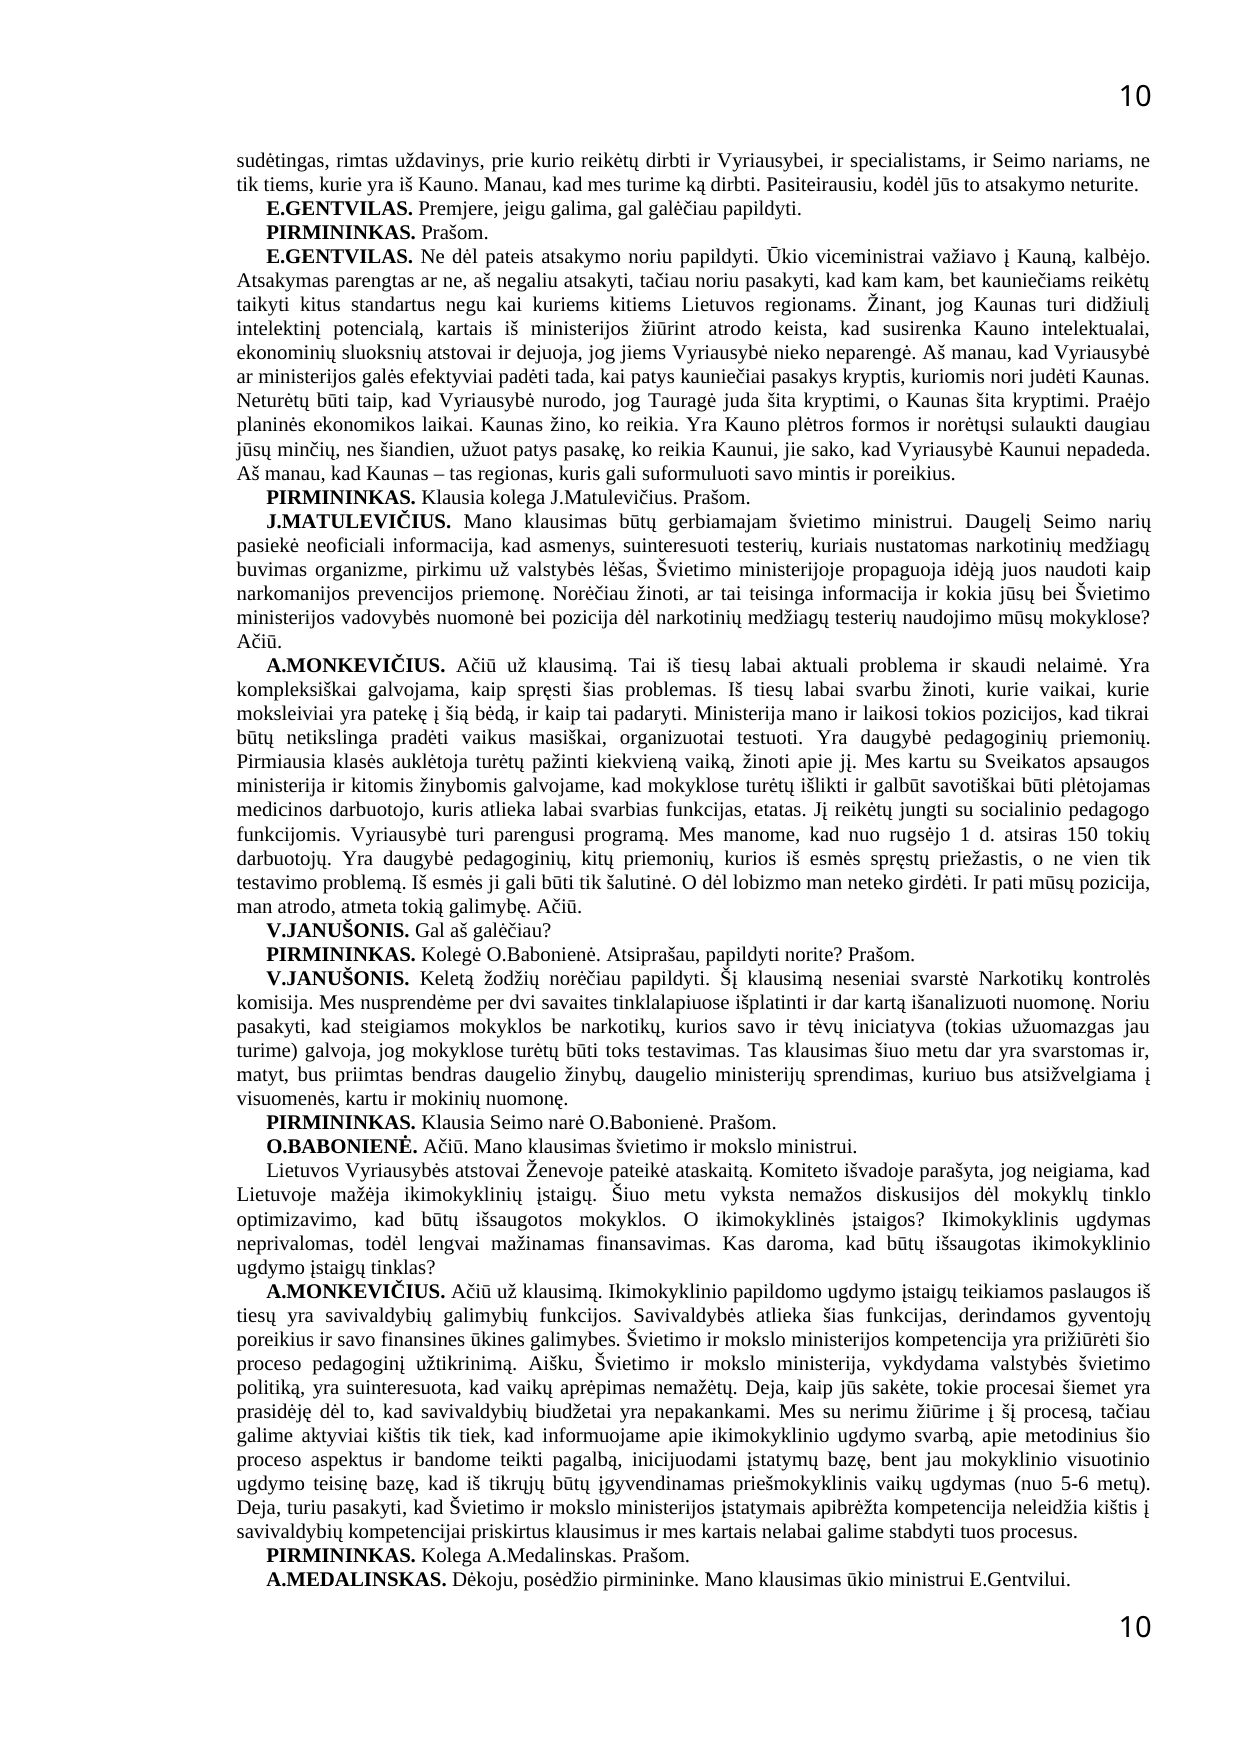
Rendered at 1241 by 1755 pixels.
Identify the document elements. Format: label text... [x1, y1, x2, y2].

text PIRMININKAS. Klausia kolega J.Matulevičius. Prašom. [236, 484, 1152, 509]
text V.JANUŠONIS. Keletą žodžių norėčiau papildyti. Šį klausimą neseniai svarstė Narkotikų kontrolės komisija. Mes nusprendėme per dvi savaites tinklalapiuose išplatinti ir dar kartą išanalizuoti nuomonę. Noriu pasakyti, kad steigiamos mokyklos be narkotikų, kurios savo ir tėvų iniciatyva (tokias užuomazgas jau turime) galvoja, jog mokyklose turėtų būti toks testavimas. Tas klausimas šiuo metu dar yra svarstomas ir, matyt, bus priimtas bendras daugelio žinybų, daugelio ministerijų sprendimas, kuriuo bus atsižvelgiama į visuomenės, kartu ir mokinių nuomonę. [236, 966, 1152, 1110]
text E.GENTVILAS. Ne dėl pateis atsakymo noriu papildyti. Ūkio viceministrai važiavo į Kauną, kalbėjo. Atsakymas parengtas ar ne, aš negaliu atsakyti, tačiau noriu pasakyti, kad kam kam, bet kauniečiams reikėtų taikyti kitus standartus negu kai kuriems kitiems Lietuvos regionams. Žinant, jog Kaunas turi didžiulį intelektinį potencialą, kartais iš ministerijos žiūrint atrodo keista, kad susirenka Kauno intelektualai, ekonominių sluoksnių atstovai ir dejuoja, jog jiems Vyriausybė nieko neparengė. Aš manau, kad Vyriausybė ar ministerijos galės efektyviai padėti tada, kai patys kauniečiai pasakys kryptis, kuriomis nori judėti Kaunas. Neturėtų būti taip, kad Vyriausybė nurodo, jog Tauragė juda šita kryptimi, o Kaunas šita kryptimi. Praėjo planinės ekonomikos laikai. Kaunas žino, ko reikia. Yra Kauno plėtros formos ir norėtųsi sulaukti daugiau jūsų minčių, nes šiandien, užuot patys pasakę, ko reikia Kaunui, jie sako, kad Vyriausybė Kaunui nepadeda. Aš manau, kad Kaunas – tas regionas, kuris gali suformuluoti savo mintis ir poreikius. [236, 244, 1152, 484]
text E.GENTVILAS. Premjere, jeigu galima, gal galėčiau papildyti. [236, 196, 1152, 220]
text A.MEDALINSKAS. Dėkoju, posėdžio pirmininke. Mano klausimas ūkio ministrui E.Gentvilui. [236, 1567, 1152, 1591]
text V.JANUŠONIS. Gal aš galėčiau? [236, 918, 1152, 942]
text PIRMININKAS. Kolegė O.Babonienė. Atsiprašau, papildyti norite? Prašom. [236, 942, 1152, 966]
text PIRMININKAS. Prašom. [236, 220, 1152, 244]
text J.MATULEVIČIUS. Mano klausimas būtų gerbiamajam švietimo ministrui. Daugelį Seimo narių pasiekė neoficiali informacija, kad asmenys, suinteresuoti testerių, kuriais nustatomas narkotinių medžiagų buvimas organizme, pirkimu už valstybės lėšas, Švietimo ministerijoje propaguoja idėją juos naudoti kaip narkomanijos prevencijos priemonę. Norėčiau žinoti, ar tai teisinga informacija ir kokia jūsų bei Švietimo ministerijos vadovybės nuomonė bei pozicija dėl narkotinių medžiagų testerių naudojimo mūsų mokyklose? Ačiū. [236, 509, 1152, 653]
text O.BABONIENĖ. Ačiū. Mano klausimas švietimo ir mokslo ministrui. [236, 1134, 1152, 1158]
text sudėtingas, rimtas uždavinys, prie kurio reikėtų dirbti ir Vyriausybei, ir specialistams, ir Seimo nariams, ne tik tiems, kurie yra iš Kauno. Manau, kad mes turime ką dirbti. Pasiteirausiu, kodėl jūs to atsakymo neturite. [236, 148, 1152, 196]
text PIRMININKAS. Klausia Seimo narė O.Babonienė. Prašom. [236, 1110, 1152, 1134]
text Lietuvos Vyriausybės atstovai Ženevoje pateikė ataskaitą. Komiteto išvadoje parašyta, jog neigiama, kad Lietuvoje mažėja ikimokyklinių įstaigų. Šiuo metu vyksta nemažos diskusijos dėl mokyklų tinklo optimizavimo, kad būtų išsaugotos mokyklos. O ikimokyklinės įstaigos? Ikimokyklinis ugdymas neprivalomas, todėl lengvai mažinamas finansavimas. Kas daroma, kad būtų išsaugotas ikimokyklinio ugdymo įstaigų tinklas? [236, 1158, 1152, 1279]
text A.MONKEVIČIUS. Ačiū už klausimą. Ikimokyklinio papildomo ugdymo įstaigų teikiamos paslaugos iš tiesų yra savivaldybių galimybių funkcijos. Savivaldybės atlieka šias funkcijas, derindamos gyventojų poreikius ir savo finansines ūkines galimybes. Švietimo ir mokslo ministerijos kompetencija yra prižiūrėti šio proceso pedagoginį užtikrinimą. Aišku, Švietimo ir mokslo ministerija, vykdydama valstybės švietimo politiką, yra suinteresuota, kad vaikų aprėpimas nemažėtų. Deja, kaip jūs sakėte, tokie procesai šiemet yra prasidėję dėl to, kad savivaldybių biudžetai yra nepakankami. Mes su nerimu žiūrime į šį procesą, tačiau galime aktyviai kištis tik tiek, kad informuojame apie ikimokyklinio ugdymo svarbą, apie metodinius šio proceso aspektus ir bandome teikti pagalbą, inicijuodami įstatymų bazę, bent jau mokyklinio visuotinio ugdymo teisinę bazę, kad iš tikrųjų būtų įgyvendinamas priešmokyklinis vaikų ugdymas (nuo 5-6 metų). Deja, turiu pasakyti, kad Švietimo ir mokslo ministerijos įstatymais apibrėžta kompetencija neleidžia kištis į savivaldybių kompetencijai priskirtus klausimus ir mes kartais nelabai galime stabdyti tuos procesus. [236, 1279, 1152, 1543]
text PIRMININKAS. Kolega A.Medalinskas. Prašom. [236, 1543, 1152, 1567]
text A.MONKEVIČIUS. Ačiū už klausimą. Tai iš tiesų labai aktuali problema ir skaudi nelaimė. Yra kompleksiškai galvojama, kaip spręsti šias problemas. Iš tiesų labai svarbu žinoti, kurie vaikai, kurie moksleiviai yra patekę į šią bėdą, ir kaip tai padaryti. Ministerija mano ir laikosi tokios pozicijos, kad tikrai būtų netikslinga pradėti vaikus masiškai, organizuotai testuoti. Yra daugybė pedagoginių priemonių. Pirmiausia klasės auklėtoja turėtų pažinti kiekvieną vaiką, žinoti apie jį. Mes kartu su Sveikatos apsaugos ministerija ir kitomis žinybomis galvojame, kad mokyklose turėtų išlikti ir galbūt savotiškai būti plėtojamas medicinos darbuotojo, kuris atlieka labai svarbias funkcijas, etatas. Jį reikėtų jungti su socialinio pedagogo funkcijomis. Vyriausybė turi parengusi programą. Mes manome, kad nuo rugsėjo 1 d. atsiras 150 tokių darbuotojų. Yra daugybė pedagoginių, kitų priemonių, kurios iš esmės spręstų priežastis, o ne vien tik testavimo problemą. Iš esmės ji gali būti tik šalutinė. O dėl lobizmo man neteko girdėti. Ir pati mūsų pozicija, man atrodo, atmeta tokią galimybę. Ačiū. [236, 653, 1152, 918]
